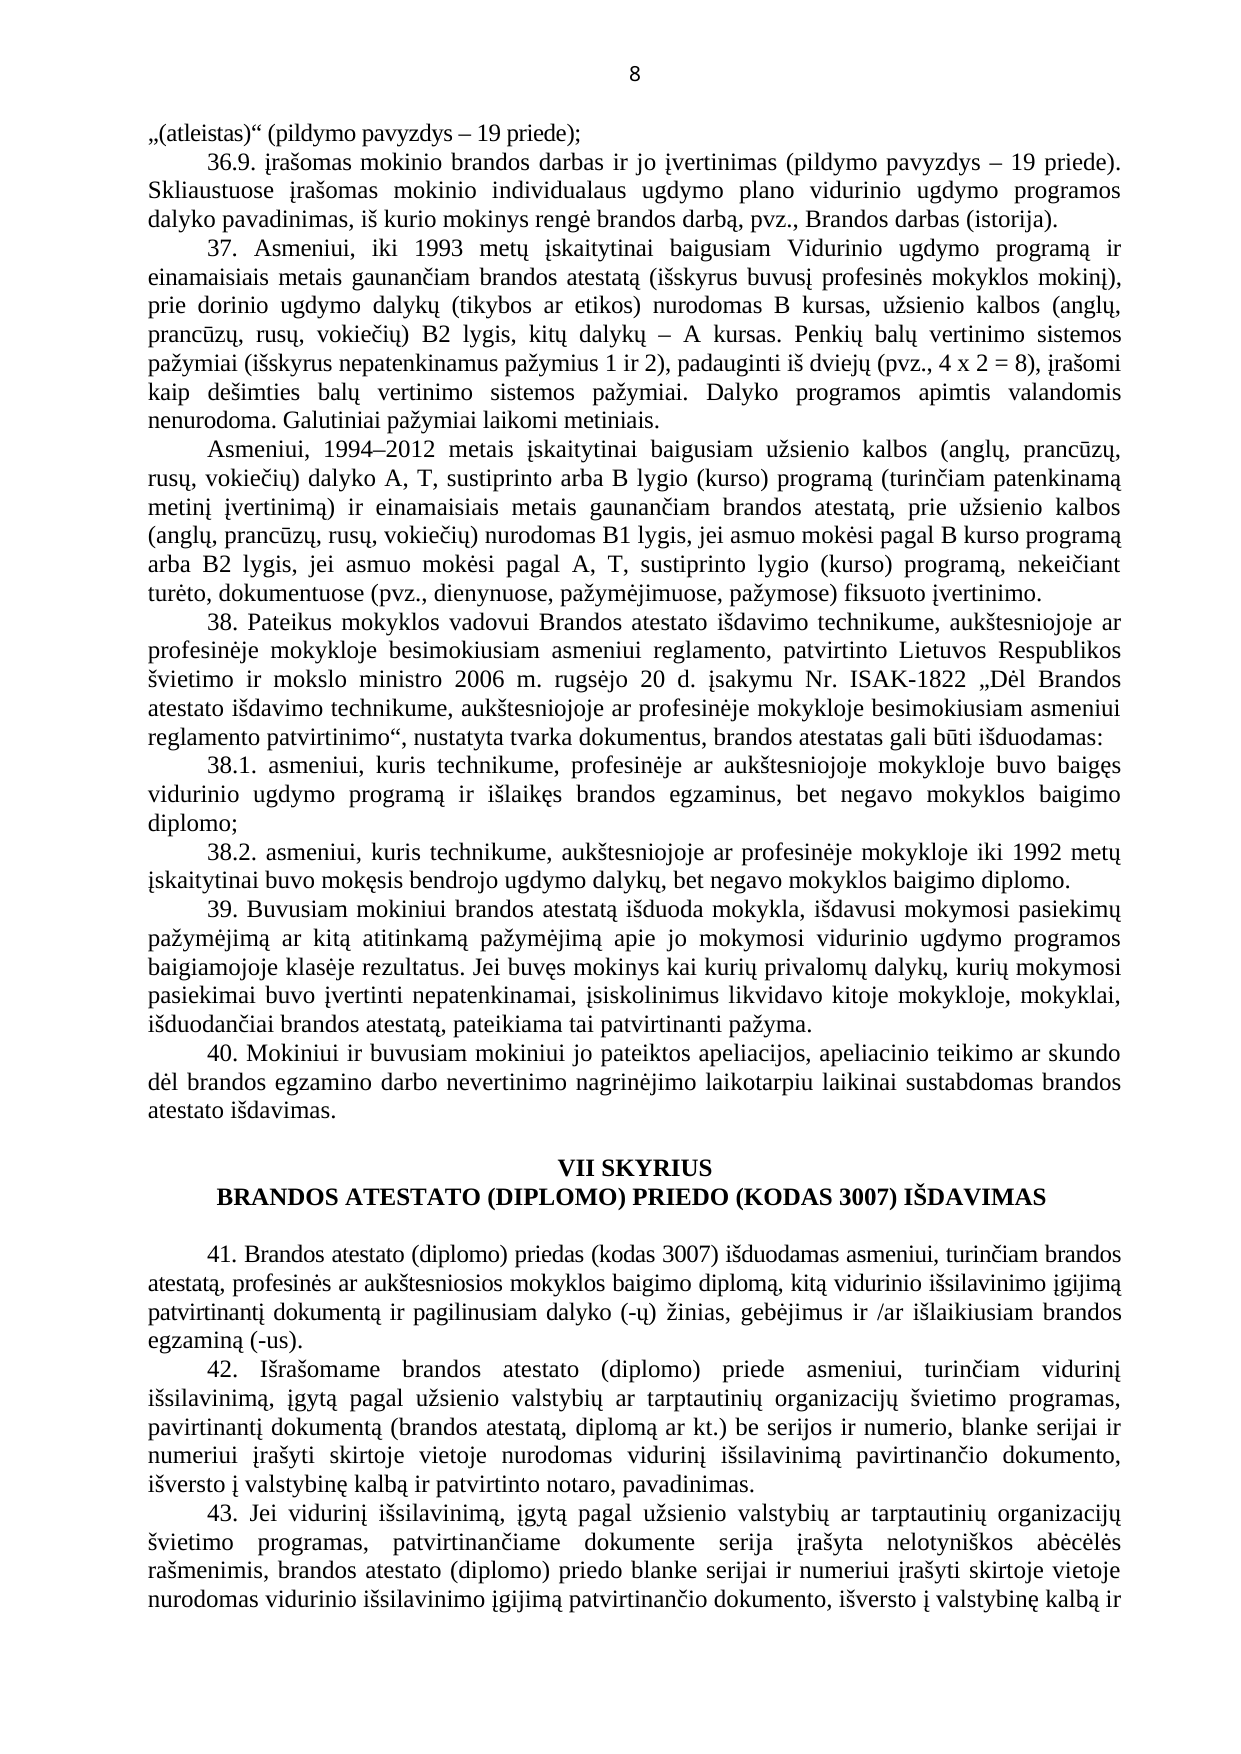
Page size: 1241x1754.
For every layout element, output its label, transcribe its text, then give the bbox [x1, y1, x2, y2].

text Asmeniui, 1994–2012 metais įskaitytinai baigusiam užsienio kalbos (anglų, prancūzų, rusų, vokiečių) dalyko A, T, sustiprinto arba B lygio (kurso) programą (turinčiam patenkinamą metinį įvertinimą) ir einamaisiais metais gaunančiam brandos atestatą, prie užsienio kalbos (anglų, prancūzų, rusų, vokiečių) nurodomas B1 lygis, jei asmuo mokėsi pagal B kurso programą arba B2 lygis, jei asmuo mokėsi pagal A, T, sustiprinto lygio (kurso) programą, nekeičiant turėto, dokumentuose (pvz., dienynuose, pažymėjimuose, pažymose) fiksuoto įvertinimo. [148, 434, 1122, 607]
text 36.9. įrašomas mokinio brandos darbas ir jo įvertinimas (pildymo pavyzdys – 19 priede). Skliaustuose įrašomas mokinio individualaus ugdymo plano vidurinio ugdymo programos dalyko pavadinimas, iš kurio mokinys rengė brandos darbą, pvz., Brandos darbas (istorija). [148, 147, 1122, 233]
text 38.1. asmeniui, kuris technikume, profesinėje ar aukštesniojoje mokykloje buvo baigęs vidurinio ugdymo programą ir išlaikęs brandos egzaminus, bet negavo mokyklos baigimo diplomo; [148, 751, 1122, 837]
text 42. Išrašomame brandos atestato (diplomo) priede asmeniui, turinčiam vidurinį išsilavinimą, įgytą pagal užsienio valstybių ar tarptautinių organizacijų švietimo programas, pavirtinantį dokumentą (brandos atestatą, diplomą ar kt.) be serijos ir numerio, blanke serijai ir numeriui įrašyti skirtoje vietoje nurodomas vidurinį išsilavinimą pavirtinančio dokumento, išversto į valstybinę kalbą ir patvirtinto notaro, pavadinimas. [148, 1354, 1122, 1498]
text 43. Jei vidurinį išsilavinimą, įgytą pagal užsienio valstybių ar tarptautinių organizacijų švietimo programas, patvirtinančiame dokumente serija įrašyta nelotyniškos abėcėlės rašmenimis, brandos atestato (diplomo) priedo blanke serijai ir numeriui įrašyti skirtoje vietoje nurodomas vidurinio išsilavinimo įgijimą patvirtinančio dokumento, išversto į valstybinę kalbą ir [148, 1498, 1122, 1613]
text 38. Pateikus mokyklos vadovui Brandos atestato išdavimo technikume, aukštesniojoje ar profesinėje mokykloje besimokiusiam asmeniui reglamento, patvirtinto Lietuvos Respublikos švietimo ir mokslo ministro 2006 m. rugsėjo 20 d. įsakymu Nr. ISAK-1822 „Dėl Brandos atestato išdavimo technikume, aukštesniojoje ar profesinėje mokykloje besimokiusiam asmeniui reglamento patvirtinimo“, nustatyta tvarka dokumentus, brandos atestatas gali būti išduodamas: [148, 607, 1122, 751]
text 40. Mokiniui ir buvusiam mokiniui jo pateiktos apeliacijos, apeliacinio teikimo ar skundo dėl brandos egzamino darbo nevertinimo nagrinėjimo laikotarpiu laikinai sustabdomas brandos atestato išdavimas. [148, 1038, 1122, 1124]
text „(atleistas)“ (pildymo pavyzdys – 19 priede); [148, 118, 1122, 147]
text 41. Brandos atestato (diplomo) priedas (kodas 3007) išduodamas asmeniui, turinčiam brandos atestatą, profesinės ar aukštesniosios mokyklos baigimo diplomą, kitą vidurinio išsilavinimo įgijimą patvirtinantį dokumentą ir pagilinusiam dalyko (-ų) žinias, gebėjimus ir /ar išlaikiusiam brandos egzaminą (-us). [148, 1239, 1122, 1354]
text 38.2. asmeniui, kuris technikume, aukštesniojoje ar profesinėje mokykloje iki 1992 metų įskaitytinai buvo mokęsis bendrojo ugdymo dalykų, bet negavo mokyklos baigimo diplomo. [148, 837, 1122, 894]
text 39. Buvusiam mokiniui brandos atestatą išduoda mokykla, išdavusi mokymosi pasiekimų pažymėjimą ar kitą atitinkamą pažymėjimą apie jo mokymosi vidurinio ugdymo programos baigiamojoje klasėje rezultatus. Jei buvęs mokinys kai kurių privalomų dalykų, kurių mokymosi pasiekimai buvo įvertinti nepatenkinamai, įsiskolinimus likvidavo kitoje mokykloje, mokyklai, išduodančiai brandos atestatą, pateikiama tai patvirtinanti pažyma. [148, 894, 1122, 1038]
text BRANDOS ATESTATO (DIPLOMO) PRIEDO (KODAS 3007) IŠDAVIMAS [148, 1182, 1122, 1211]
text 37. Asmeniui, iki 1993 metų įskaitytinai baigusiam Vidurinio ugdymo programą ir einamaisiais metais gaunančiam brandos atestatą (išskyrus buvusį profesinės mokyklos mokinį), prie dorinio ugdymo dalykų (tikybos ar etikos) nurodomas B kursas, užsienio kalbos (anglų, prancūzų, rusų, vokiečių) B2 lygis, kitų dalykų – A kursas. Penkių balų vertinimo sistemos pažymiai (išskyrus nepatenkinamus pažymius 1 ir 2), padauginti iš dviejų (pvz., 4 x 2 = 8), įrašomi kaip dešimties balų vertinimo sistemos pažymiai. Dalyko programos apimtis valandomis nenurodoma. Galutiniai pažymiai laikomi metiniais. [148, 233, 1122, 434]
text VII SKYRIUS [148, 1153, 1122, 1182]
